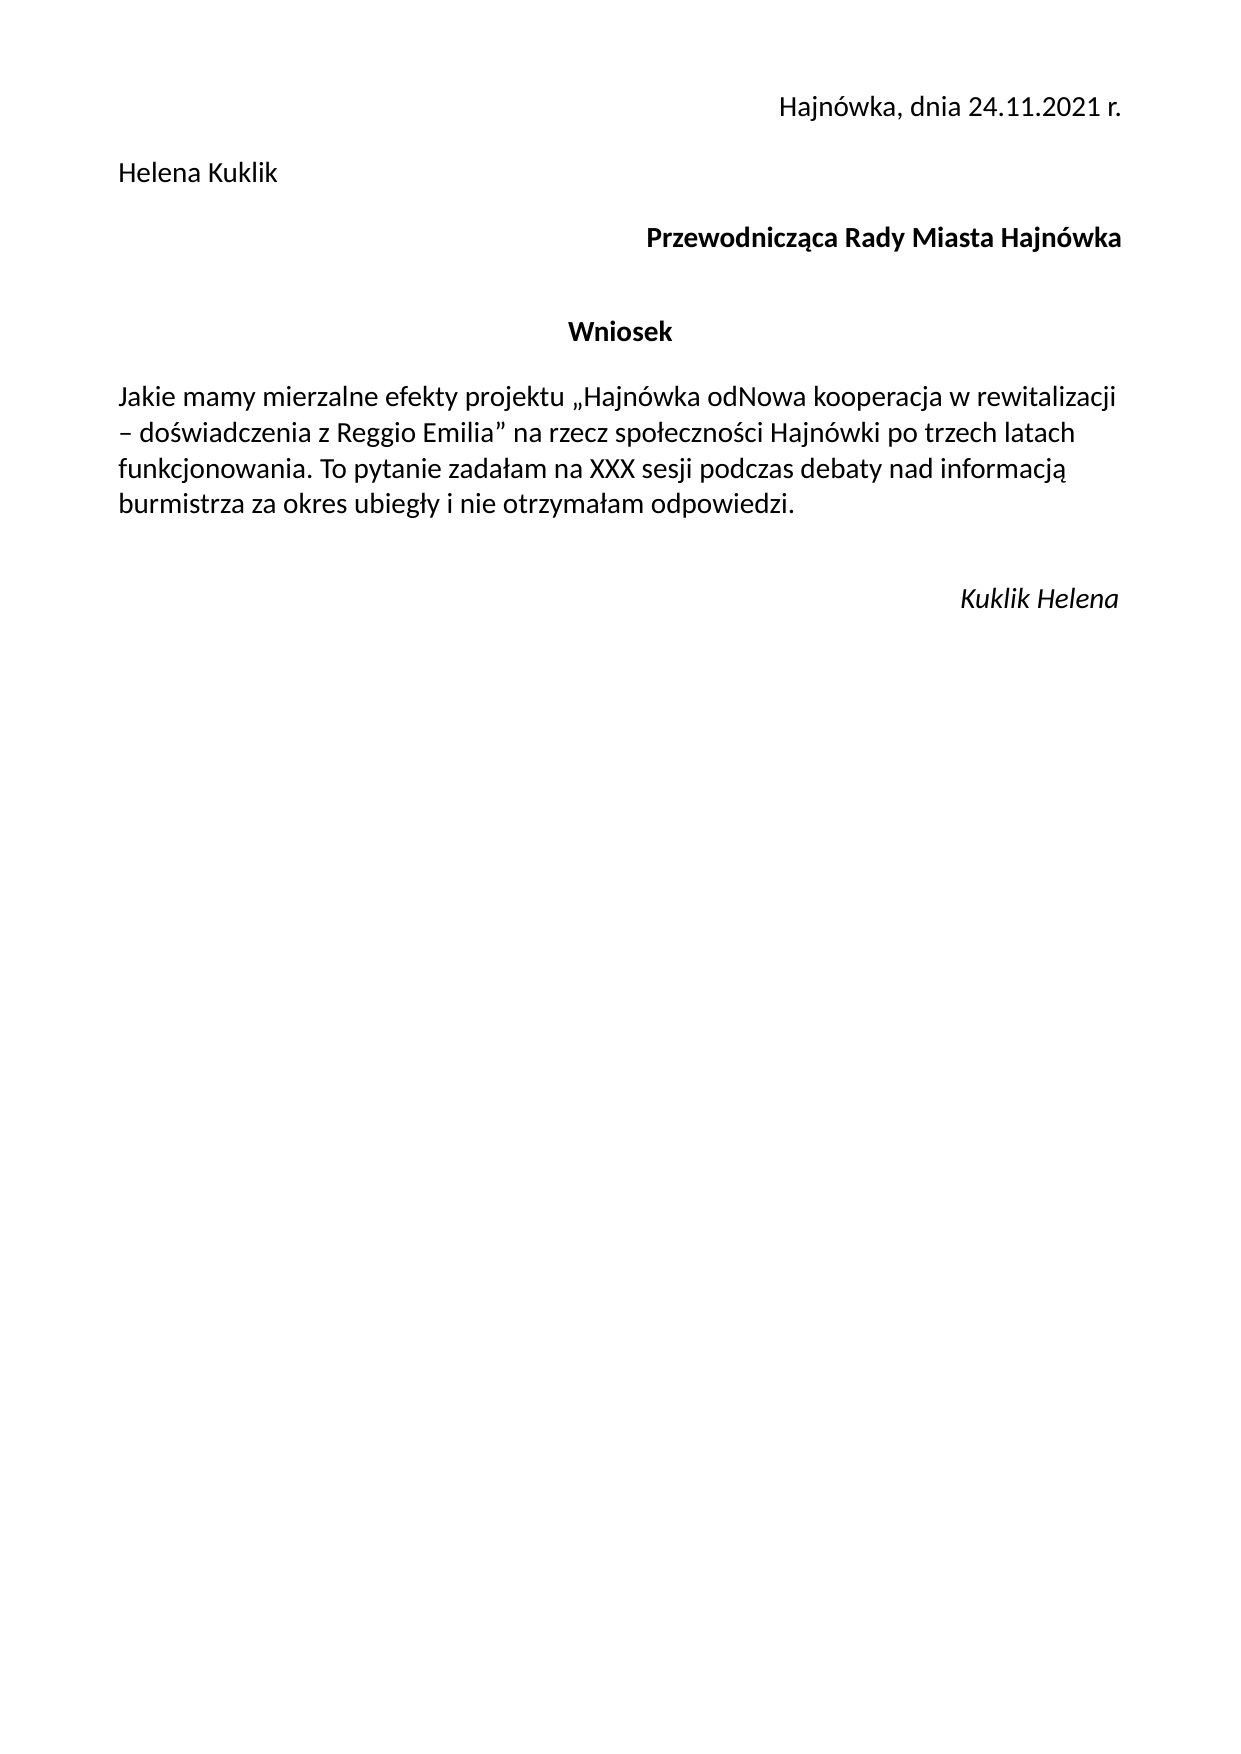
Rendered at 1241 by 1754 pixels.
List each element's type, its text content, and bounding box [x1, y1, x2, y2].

text Wniosek [118, 313, 1122, 349]
text Przewodnicząca Rady Miasta Hajnówka [118, 219, 1122, 254]
text Kuklik Helena [118, 580, 1122, 616]
text Hajnówka, dnia 24.11.2021 r. [118, 88, 1122, 124]
text Jakie mamy mierzalne efekty projektu „Hajnówka odNowa kooperacja w rewitalizacji – doświadczenia z Reggio Emilia” na rzecz społeczności Hajnówki po trzech latach funkcjonowania. To pytanie zadałam na XXX sesji podczas debaty nad informacją burmistrza za okres ubiegły i nie otrzymałam odpowiedzi. [118, 378, 1122, 521]
text Helena Kuklik [118, 154, 1122, 189]
